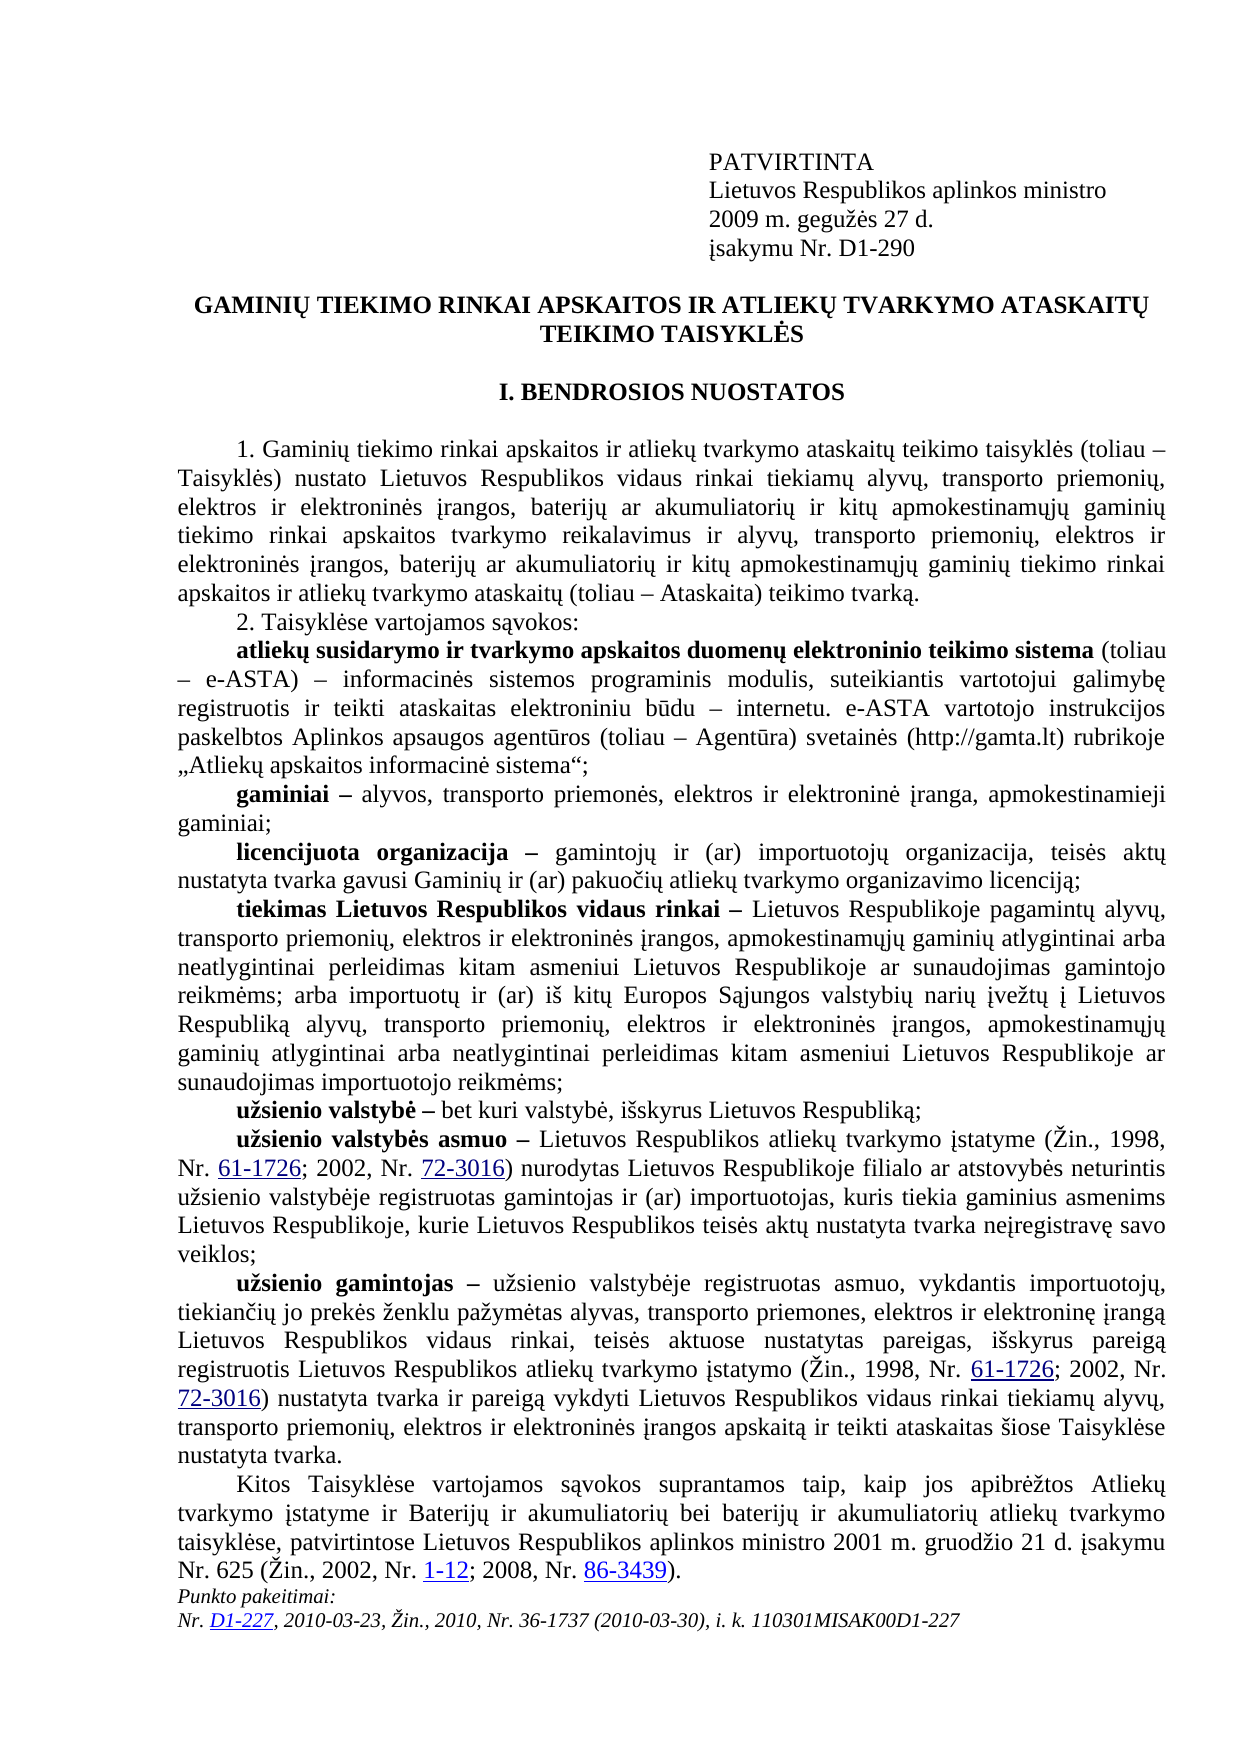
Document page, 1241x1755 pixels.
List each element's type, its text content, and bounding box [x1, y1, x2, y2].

text Lietuvos Respublikos aplinkos ministro [177, 176, 1166, 204]
text užsienio valstybės asmuo – Lietuvos Respublikos atliekų tvarkymo įstatyme (Žin., 1998, Nr. 61-1726; 2002, Nr. 72-3016) nurodytas Lietuvos Respublikoje filialo ar atstovybės neturintis užsienio valstybėje registruotas gamintojas ir (ar) importuotojas, kuris tiekia gaminius asmenims Lietuvos Respublikoje, kurie Lietuvos Respublikos teisės aktų nustatyta tvarka neįregistravę savo veiklos; [177, 1124, 1166, 1268]
text įsakymu Nr. D1-290 [177, 233, 1166, 262]
text užsienio valstybė – bet kuri valstybė, išskyrus Lietuvos Respubliką; [177, 1096, 1166, 1124]
text PATVIRTINTA [177, 147, 1166, 176]
text Punkto pakeitimai: [177, 1584, 1166, 1608]
text Nr. D1-227, 2010-03-23, Žin., 2010, Nr. 36-1737 (2010-03-30), i. k. 110301MISAK00D1-227 [177, 1608, 1166, 1632]
text GAMINIŲ TIEKIMO RINKAI APSKAITOS IR ATLIEKŲ TVARKYMO ATASKAITŲ TEIKIMO TAISYKLĖS [177, 291, 1166, 348]
text 1. Gaminių tiekimo rinkai apskaitos ir atliekų tvarkymo ataskaitų teikimo taisyklės (toliau – Taisyklės) nustato Lietuvos Respublikos vidaus rinkai tiekiamų alyvų, transporto priemonių, elektros ir elektroninės įrangos, baterijų ar akumuliatorių ir kitų apmokestinamųjų gaminių tiekimo rinkai apskaitos tvarkymo reikalavimus ir alyvų, transporto priemonių, elektros ir elektroninės įrangos, baterijų ar akumuliatorių ir kitų apmokestinamųjų gaminių tiekimo rinkai apskaitos ir atliekų tvarkymo ataskaitų (toliau – Ataskaita) teikimo tvarką. [177, 434, 1166, 607]
text 2. Taisyklėse vartojamos sąvokos: [177, 607, 1166, 636]
text Kitos Taisyklėse vartojamos sąvokos suprantamos taip, kaip jos apibrėžtos Atliekų tvarkymo įstatyme ir Baterijų ir akumuliatorių bei baterijų ir akumuliatorių atliekų tvarkymo taisyklėse, patvirtintose Lietuvos Respublikos aplinkos ministro 2001 m. gruodžio 21 d. įsakymu Nr. 625 (Žin., 2002, Nr. 1-12; 2008, Nr. 86-3439). [177, 1469, 1166, 1584]
text užsienio gamintojas – užsienio valstybėje registruotas asmuo, vykdantis importuotojų, tiekiančių jo prekės ženklu pažymėtas alyvas, transporto priemones, elektros ir elektroninę įrangą Lietuvos Respublikos vidaus rinkai, teisės aktuose nustatytas pareigas, išskyrus pareigą registruotis Lietuvos Respublikos atliekų tvarkymo įstatymo (Žin., 1998, Nr. 61-1726; 2002, Nr. 72-3016) nustatyta tvarka ir pareigą vykdyti Lietuvos Respublikos vidaus rinkai tiekiamų alyvų, transporto priemonių, elektros ir elektroninės įrangos apskaitą ir teikti ataskaitas šiose Taisyklėse nustatyta tvarka. [177, 1268, 1166, 1469]
text licencijuota organizacija – gamintojų ir (ar) importuotojų organizacija, teisės aktų nustatyta tvarka gavusi Gaminių ir (ar) pakuočių atliekų tvarkymo organizavimo licenciją; [177, 837, 1166, 894]
text atliekų susidarymo ir tvarkymo apskaitos duomenų elektroninio teikimo sistema (toliau – e-ASTA) – informacinės sistemos programinis modulis, suteikiantis vartotojui galimybę registruotis ir teikti ataskaitas elektroniniu būdu – internetu. e-ASTA vartotojo instrukcijos paskelbtos Aplinkos apsaugos agentūros (toliau – Agentūra) svetainės (http://gamta.lt) rubrikoje „Atliekų apskaitos informacinė sistema“; [177, 636, 1166, 779]
text tiekimas Lietuvos Respublikos vidaus rinkai – Lietuvos Respublikoje pagamintų alyvų, transporto priemonių, elektros ir elektroninės įrangos, apmokestinamųjų gaminių atlygintinai arba neatlygintinai perleidimas kitam asmeniui Lietuvos Respublikoje ar sunaudojimas gamintojo reikmėms; arba importuotų ir (ar) iš kitų Europos Sąjungos valstybių narių įvežtų į Lietuvos Respubliką alyvų, transporto priemonių, elektros ir elektroninės įrangos, apmokestinamųjų gaminių atlygintinai arba neatlygintinai perleidimas kitam asmeniui Lietuvos Respublikoje ar sunaudojimas importuotojo reikmėms; [177, 894, 1166, 1096]
text gaminiai – alyvos, transporto priemonės, elektros ir elektroninė įranga, apmokestinamieji gaminiai; [177, 779, 1166, 837]
text 2009 m. gegužės 27 d. [177, 204, 1166, 233]
text I. BENDROSIOS NUOSTATOS [177, 377, 1166, 406]
